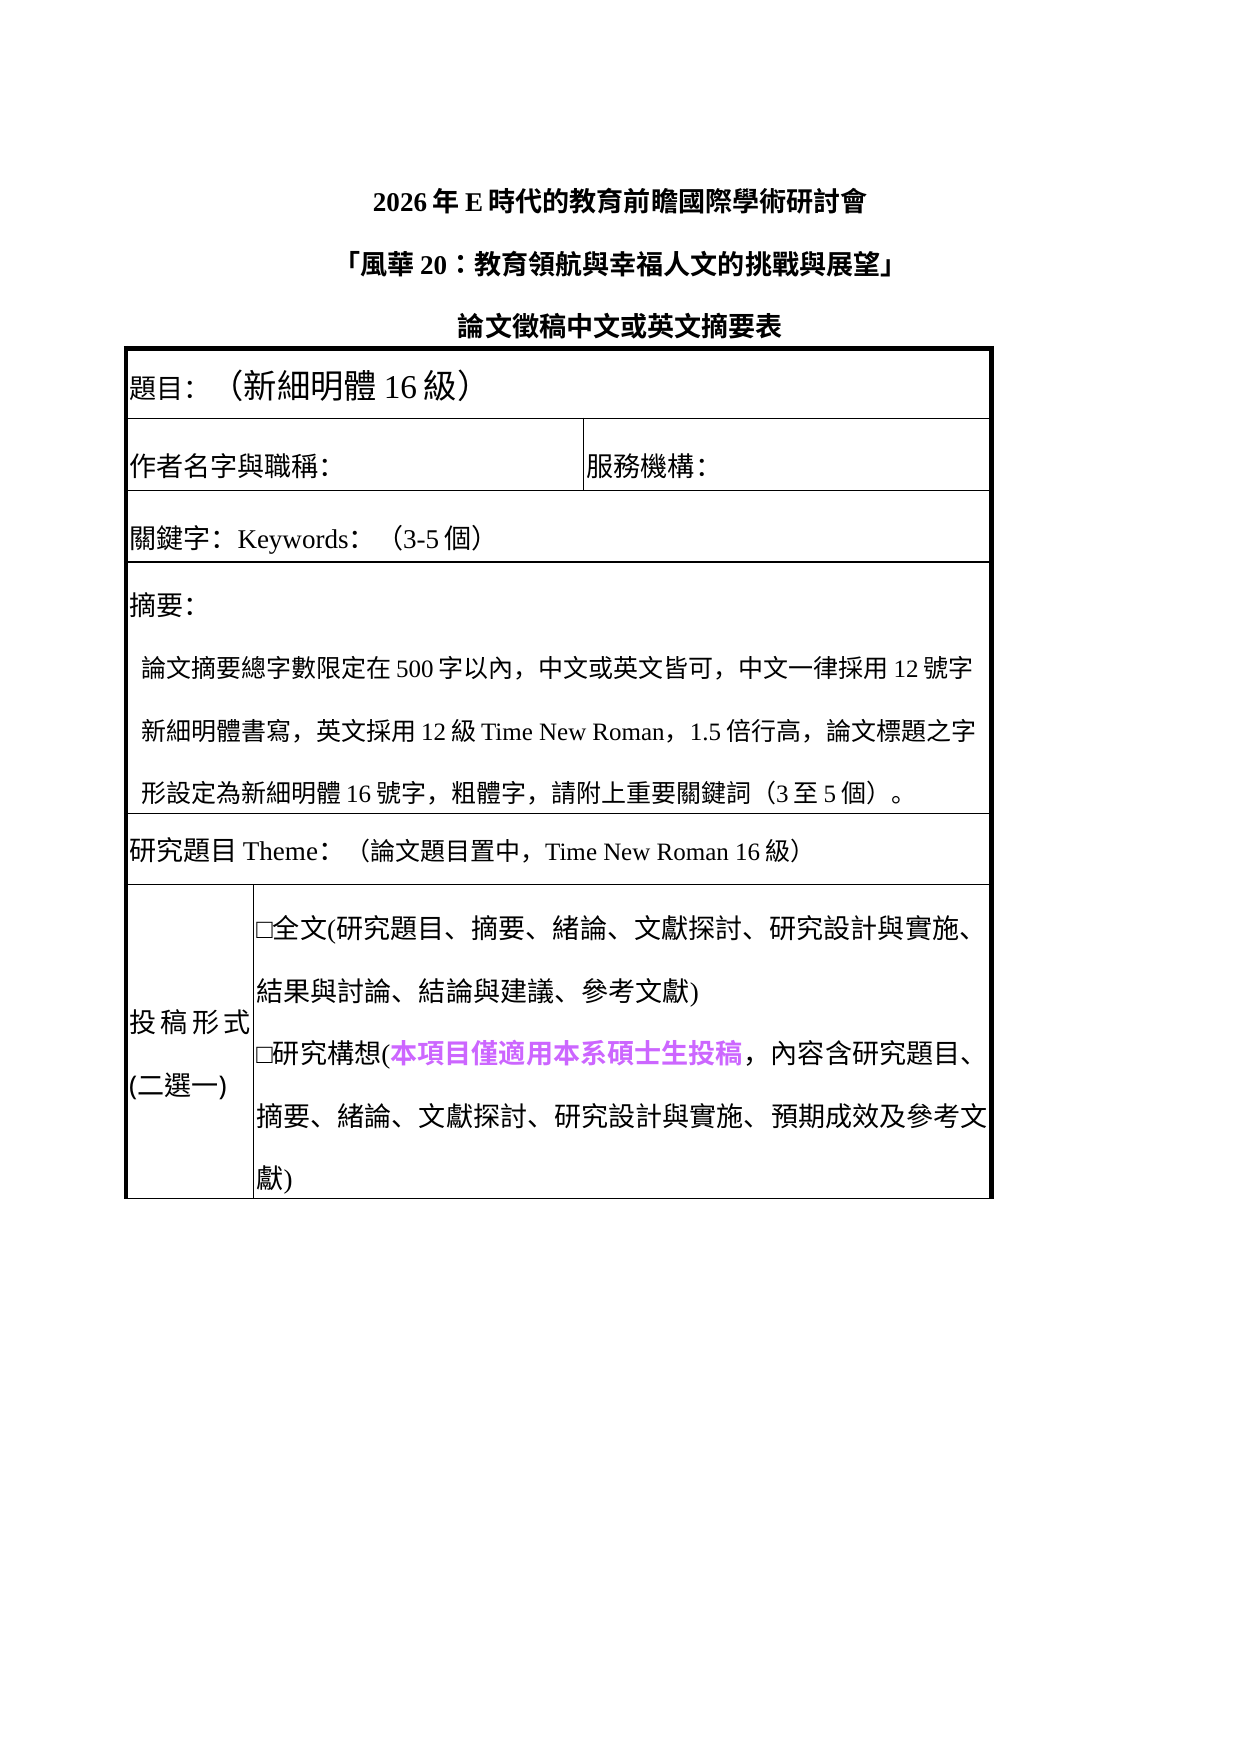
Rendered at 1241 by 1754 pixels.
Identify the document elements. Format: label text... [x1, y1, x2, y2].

text 論文徵稿中文或英文摘要表 [187, 283, 1053, 346]
text 「風華20：教育領航與幸福人文的挑戰與展望」 [187, 221, 1053, 283]
table_cell □全文(研究題目、摘要、緒論、文獻探討、研究設計與實施、結果與討論、結論與建議、參考文獻) □研究構想(本項目僅適用本系碩士生投稿，內容含研究題目、摘要、緒論、文獻探討、研究設計與實施、預期成效及參考文獻) [254, 885, 989, 1198]
table_cell 研究題目Theme：（論文題目置中，Time New Roman 16級） [128, 814, 989, 884]
table_cell 摘要： 論文摘要總字數限定在500字以內，中文或英文皆可，中文一律採用12號字新細明體書寫，英文採用12級Time New Roman，1.5倍行高，論文標題之字形設定為新細明體16號字，粗體字，請附上重要關鍵詞（3至5個）。 [128, 563, 989, 812]
table_cell 作者名字與職稱： [128, 419, 583, 489]
table_cell 關鍵字：Keywords：（3-5個） [128, 491, 989, 561]
table_header 題目：（新細明體16級） [128, 351, 989, 418]
text 2026年E時代的教育前瞻國際學術研討會 [187, 158, 1053, 221]
table_cell 投稿形式(二選一) [128, 885, 253, 1198]
table_cell 服務機構： [584, 419, 989, 489]
